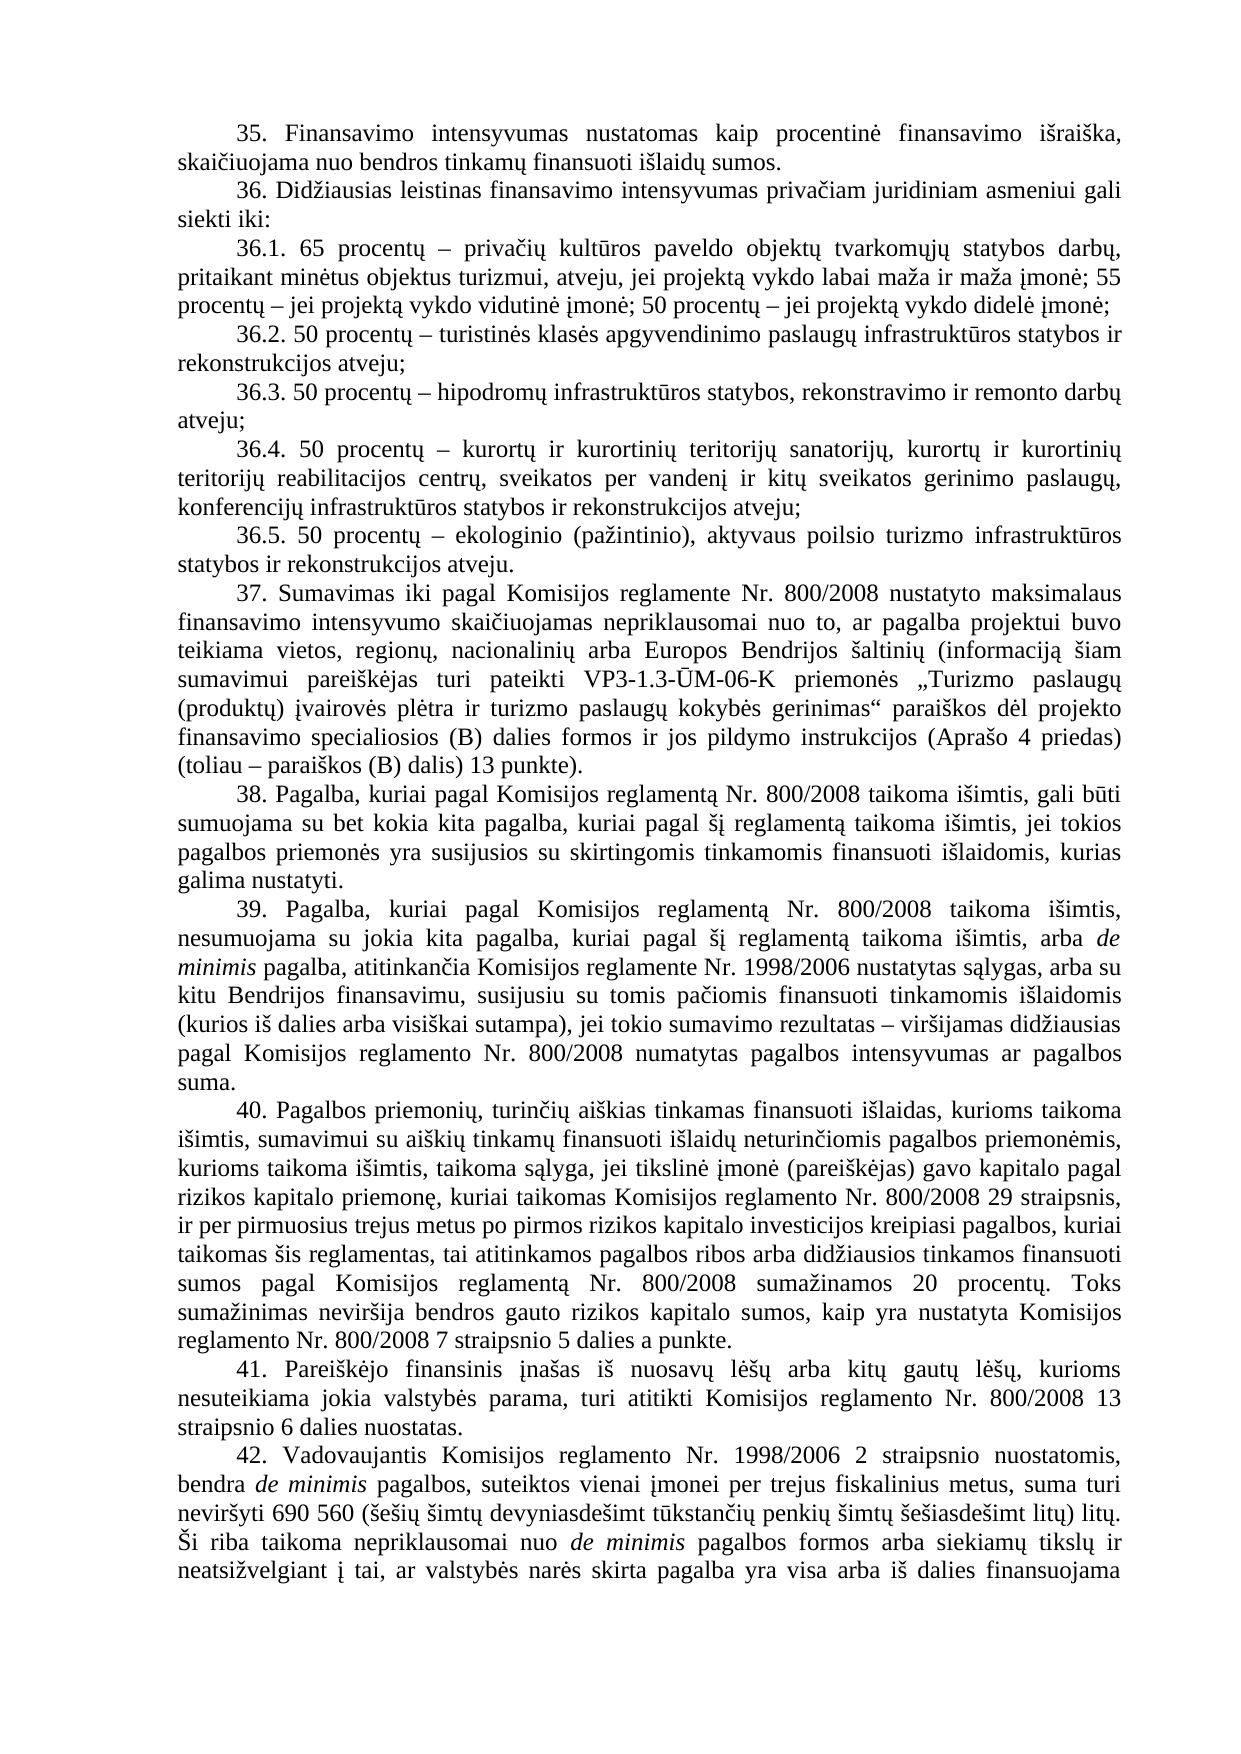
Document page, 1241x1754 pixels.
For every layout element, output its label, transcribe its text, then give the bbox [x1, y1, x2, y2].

text 36.1. 65 procentų – privačių kultūros paveldo objektų tvarkomųjų statybos darbų, pritaikant minėtus objektus turizmui, atveju, jei projektą vykdo labai maža ir maža įmonė; 55 procentų – jei projektą vykdo vidutinė įmonė; 50 procentų – jei projektą vykdo didelė įmonė; [177, 233, 1122, 319]
text 36.4. 50 procentų – kurortų ir kurortinių teritorijų sanatorijų, kurortų ir kurortinių teritorijų reabilitacijos centrų, sveikatos per vandenį ir kitų sveikatos gerinimo paslaugų, konferencijų infrastruktūros statybos ir rekonstrukcijos atveju; [177, 434, 1122, 521]
text 35. Finansavimo intensyvumas nustatomas kaip procentinė finansavimo išraiška, skaičiuojama nuo bendros tinkamų finansuoti išlaidų sumos. [177, 118, 1122, 176]
text 42. Vadovaujantis Komisijos reglamento Nr. 1998/2006 2 straipsnio nuostatomis, bendra de minimis pagalbos, suteiktos vienai įmonei per trejus fiskalinius metus, suma turi neviršyti 690 560 (šešių šimtų devyniasdešimt tūkstančių penkių šimtų šešiasdešimt litų) litų. Ši riba taikoma nepriklausomai nuo de minimis pagalbos formos arba siekiamų tikslų ir neatsižvelgiant į tai, ar valstybės narės skirta pagalba yra visa arba iš dalies finansuojama [177, 1441, 1122, 1584]
text 36.5. 50 procentų – ekologinio (pažintinio), aktyvaus poilsio turizmo infrastruktūros statybos ir rekonstrukcijos atveju. [177, 521, 1122, 578]
text 40. Pagalbos priemonių, turinčių aiškias tinkamas finansuoti išlaidas, kurioms taikoma išimtis, sumavimui su aiškių tinkamų finansuoti išlaidų neturinčiomis pagalbos priemonėmis, kurioms taikoma išimtis, taikoma sąlyga, jei tikslinė įmonė (pareiškėjas) gavo kapitalo pagal rizikos kapitalo priemonę, kuriai taikomas Komisijos reglamento Nr. 800/2008 29 straipsnis, ir per pirmuosius trejus metus po pirmos rizikos kapitalo investicijos kreipiasi pagalbos, kuriai taikomas šis reglamentas, tai atitinkamos pagalbos ribos arba didžiausios tinkamos finansuoti sumos pagal Komisijos reglamentą Nr. 800/2008 sumažinamos 20 procentų. Toks sumažinimas neviršija bendros gauto rizikos kapitalo sumos, kaip yra nustatyta Komisijos reglamento Nr. 800/2008 7 straipsnio 5 dalies a punkte. [177, 1096, 1122, 1354]
text 36.3. 50 procentų – hipodromų infrastruktūros statybos, rekonstravimo ir remonto darbų atveju; [177, 377, 1122, 434]
text 39. Pagalba, kuriai pagal Komisijos reglamentą Nr. 800/2008 taikoma išimtis, nesumuojama su jokia kita pagalba, kuriai pagal šį reglamentą taikoma išimtis, arba de minimis pagalba, atitinkančia Komisijos reglamente Nr. 1998/2006 nustatytas sąlygas, arba su kitu Bendrijos finansavimu, susijusiu su tomis pačiomis finansuoti tinkamomis išlaidomis (kurios iš dalies arba visiškai sutampa), jei tokio sumavimo rezultatas – viršijamas didžiausias pagal Komisijos reglamento Nr. 800/2008 numatytas pagalbos intensyvumas ar pagalbos suma. [177, 894, 1122, 1096]
text 38. Pagalba, kuriai pagal Komisijos reglamentą Nr. 800/2008 taikoma išimtis, gali būti sumuojama su bet kokia kita pagalba, kuriai pagal šį reglamentą taikoma išimtis, jei tokios pagalbos priemonės yra susijusios su skirtingomis tinkamomis finansuoti išlaidomis, kurias galima nustatyti. [177, 779, 1122, 894]
text 37. Sumavimas iki pagal Komisijos reglamente Nr. 800/2008 nustatyto maksimalaus finansavimo intensyvumo skaičiuojamas nepriklausomai nuo to, ar pagalba projektui buvo teikiama vietos, regionų, nacionalinių arba Europos Bendrijos šaltinių (informaciją šiam sumavimui pareiškėjas turi pateikti VP3-1.3-ŪM-06-K priemonės „Turizmo paslaugų (produktų) įvairovės plėtra ir turizmo paslaugų kokybės gerinimas“ paraiškos dėl projekto finansavimo specialiosios (B) dalies formos ir jos pildymo instrukcijos (Aprašo 4 priedas) (toliau – paraiškos (B) dalis) 13 punkte). [177, 578, 1122, 779]
text 36.2. 50 procentų – turistinės klasės apgyvendinimo paslaugų infrastruktūros statybos ir rekonstrukcijos atveju; [177, 319, 1122, 377]
text 36. Didžiausias leistinas finansavimo intensyvumas privačiam juridiniam asmeniui gali siekti iki: [177, 176, 1122, 233]
text 41. Pareiškėjo finansinis įnašas iš nuosavų lėšų arba kitų gautų lėšų, kurioms nesuteikiama jokia valstybės parama, turi atitikti Komisijos reglamento Nr. 800/2008 13 straipsnio 6 dalies nuostatas. [177, 1354, 1122, 1441]
